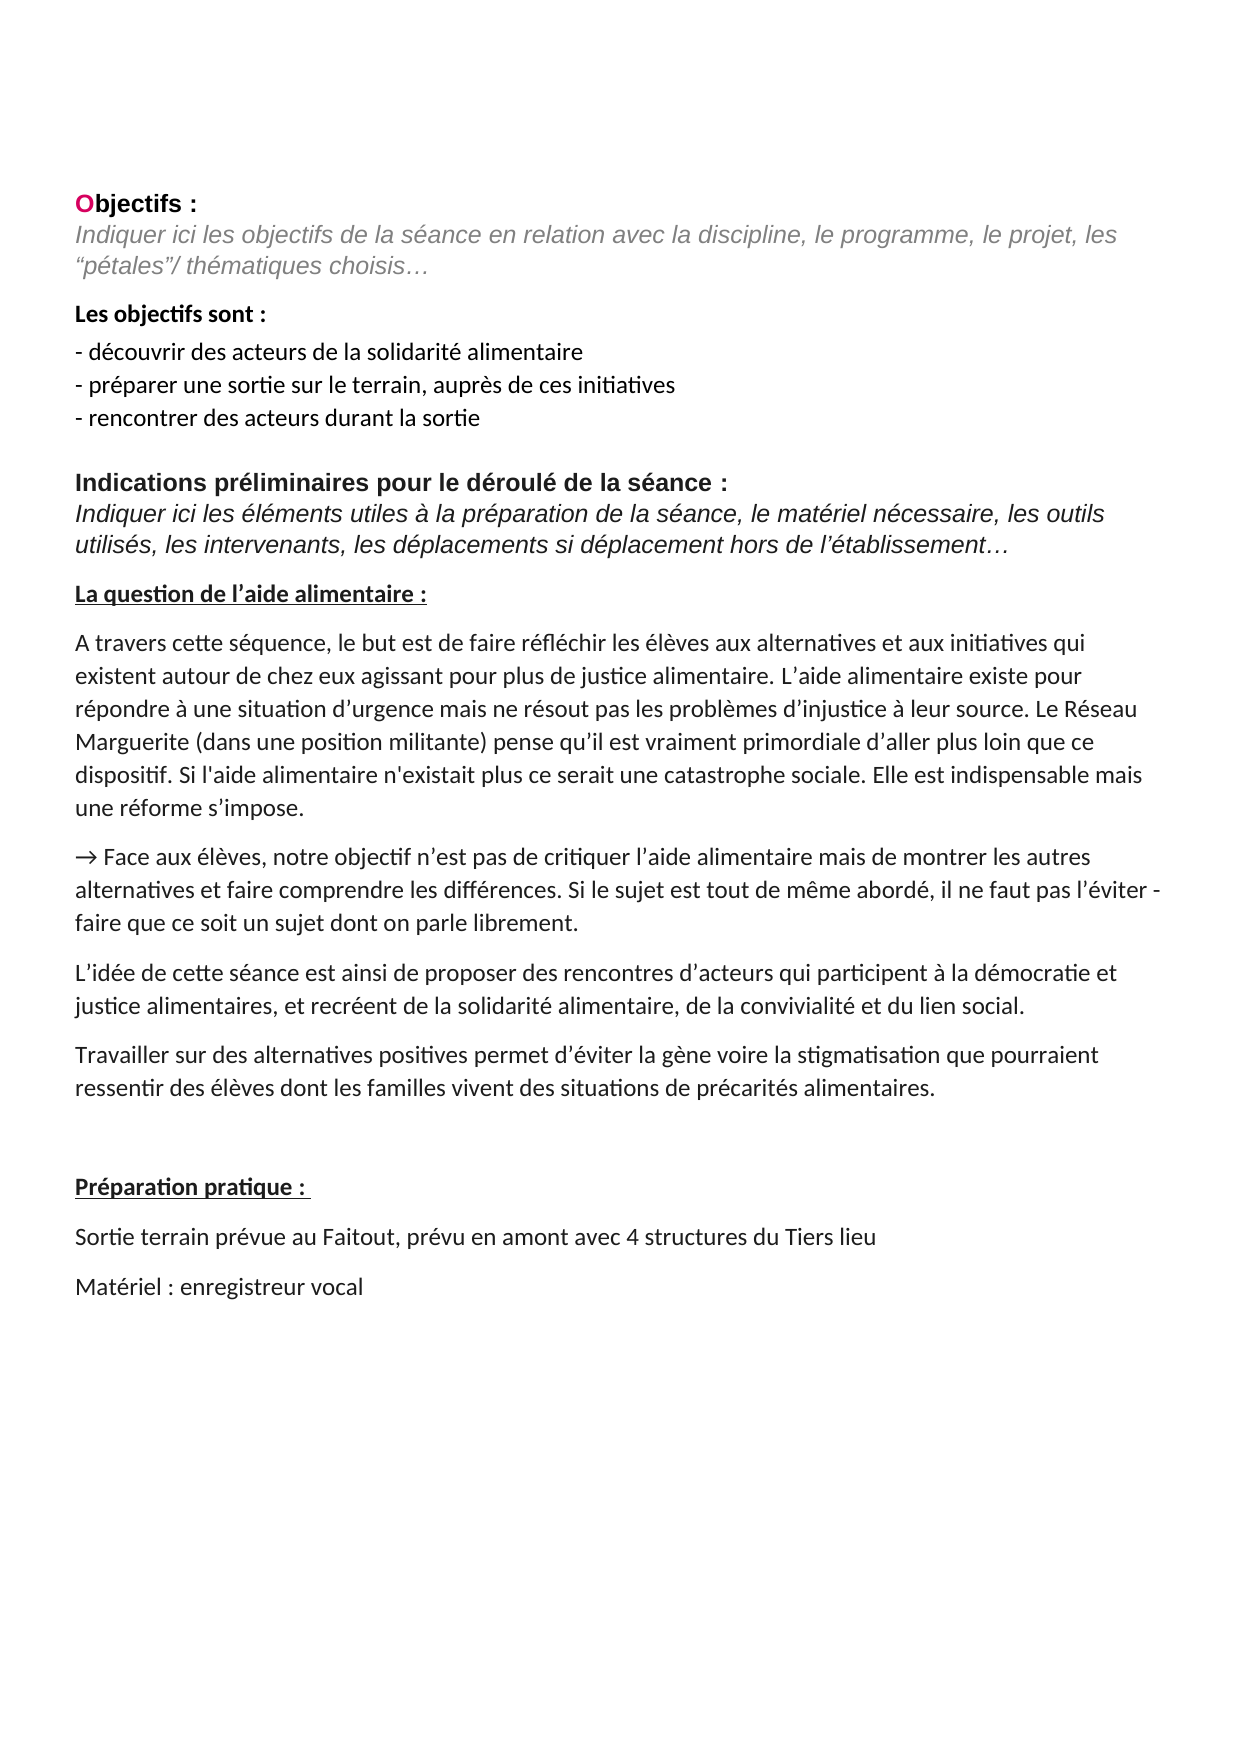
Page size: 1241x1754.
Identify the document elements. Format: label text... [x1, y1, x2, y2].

text Matériel : enregistreur vocal [75, 1271, 1165, 1301]
text Travailler sur des alternatives positives permet d’éviter la gène voire la stigmatisation que pourraient ressentir des élèves dont les familles vivent des situations de précarités alimentaires. [75, 1039, 1165, 1103]
text A travers cette séquence, le but est de faire réfléchir les élèves aux alternatives et aux initiatives qui existent autour de chez eux agissant pour plus de justice alimentaire. L’aide alimentaire existe pour répondre à une situation d’urgence mais ne résout pas les problèmes d’injustice à leur source. Le Réseau Marguerite (dans une position militante) pense qu’il est vraiment primordiale d’aller plus loin que ce dispositif. Si l'aide alimentaire n'existait plus ce serait une catastrophe sociale. Elle est indispensable mais une réforme s’impose. [75, 627, 1165, 822]
text Indiquer ici les objectifs de la séance en relation avec la discipline, le programme, le projet, les “pétales”/ thématiques choisis… [75, 220, 1165, 279]
text Objectifs : [75, 189, 1165, 217]
text L’idée de cette séance est ainsi de proposer des rencontres d’acteurs qui participent à la démocratie et justice alimentaires, et recréent de la solidarité alimentaire, de la convivialité et du lien social. [75, 957, 1165, 1020]
text - préparer une sortie sur le terrain, auprès de ces initiatives [75, 369, 1165, 400]
text Sortie terrain prévue au Faitout, prévu en amont avec 4 structures du Tiers lieu [75, 1221, 1165, 1252]
text Indiquer ici les éléments utiles à la préparation de la séance, le matériel nécessaire, les outils utilisés, les intervenants, les déplacements si déplacement hors de l’établissement… [75, 499, 1165, 559]
text - découvrir des acteurs de la solidarité alimentaire [75, 336, 1165, 367]
text - rencontrer des acteurs durant la sortie [75, 402, 1165, 433]
text Préparation pratique : [75, 1171, 1165, 1202]
text Indications préliminaires pour le déroulé de la séance : [75, 468, 1165, 497]
text → Face aux élèves, notre objectif n’est pas de critiquer l’aide alimentaire mais de montrer les autres alternatives et faire comprendre les différences. Si le sujet est tout de même abordé, il ne faut pas l’éviter - faire que ce soit un sujet dont on parle librement. [75, 841, 1165, 938]
text Les objectifs sont : [75, 298, 1165, 329]
text La question de l’aide alimentaire : [75, 578, 1165, 608]
